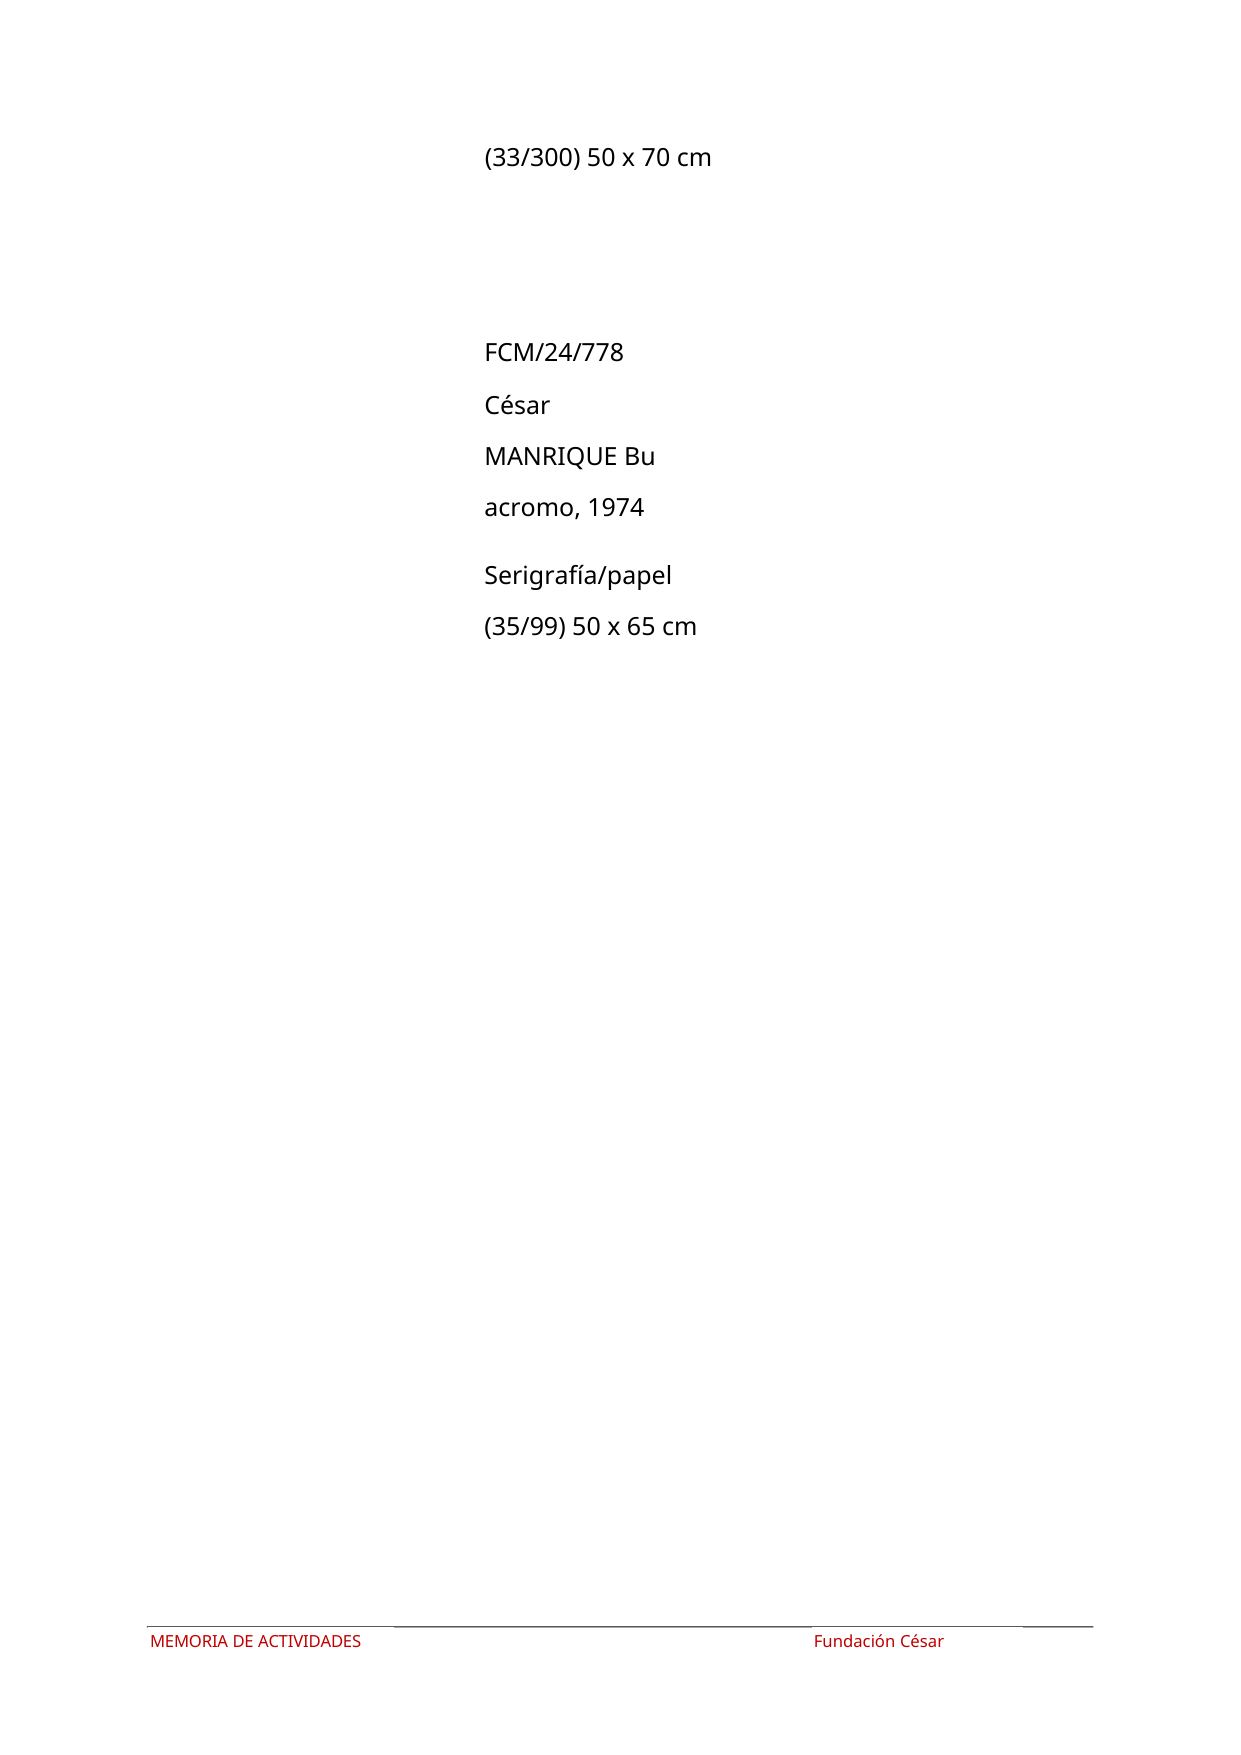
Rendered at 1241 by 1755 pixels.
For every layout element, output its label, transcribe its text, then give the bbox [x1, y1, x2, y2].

text (33/300) 50 x 70 cm [484, 139, 907, 174]
text Serigrafía/papel (35/99) 50 x 65 cm [484, 558, 738, 643]
text César MANRIQUE Bu acromo, 1974 [484, 388, 684, 524]
text FCM/24/778 [484, 335, 1137, 369]
